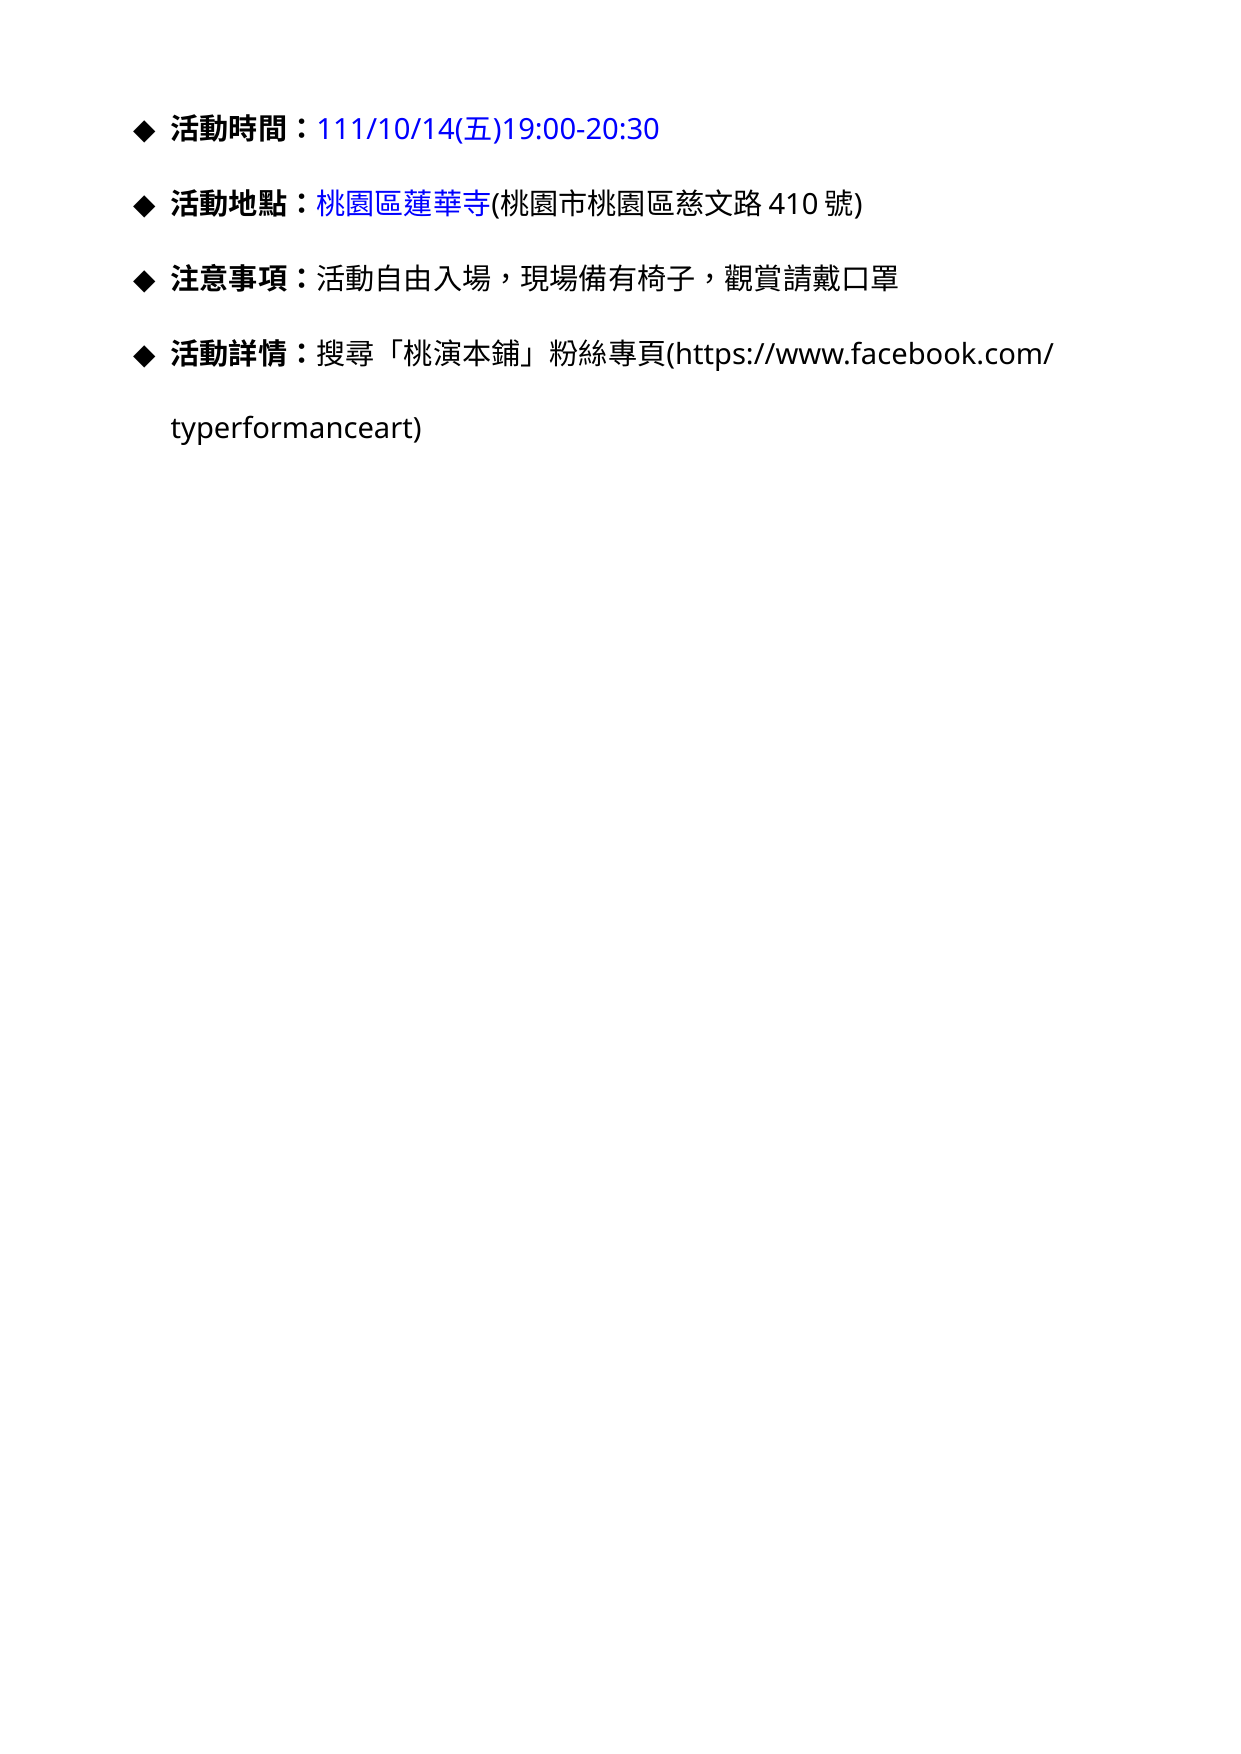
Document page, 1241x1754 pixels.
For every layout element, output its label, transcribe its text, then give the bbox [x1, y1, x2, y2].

list 活動詳情：搜尋「桃演本鋪」粉絲專頁(https://www.facebook.com/typerformanceart) [133, 314, 1107, 464]
list 活動時間：111/10/14(五)19:00-20:30 [133, 89, 1107, 164]
list 活動地點：桃園區蓮華寺(桃園市桃園區慈文路410號) [133, 164, 1107, 239]
list 注意事項：活動自由入場，現場備有椅子，觀賞請戴口罩 [133, 239, 1107, 314]
